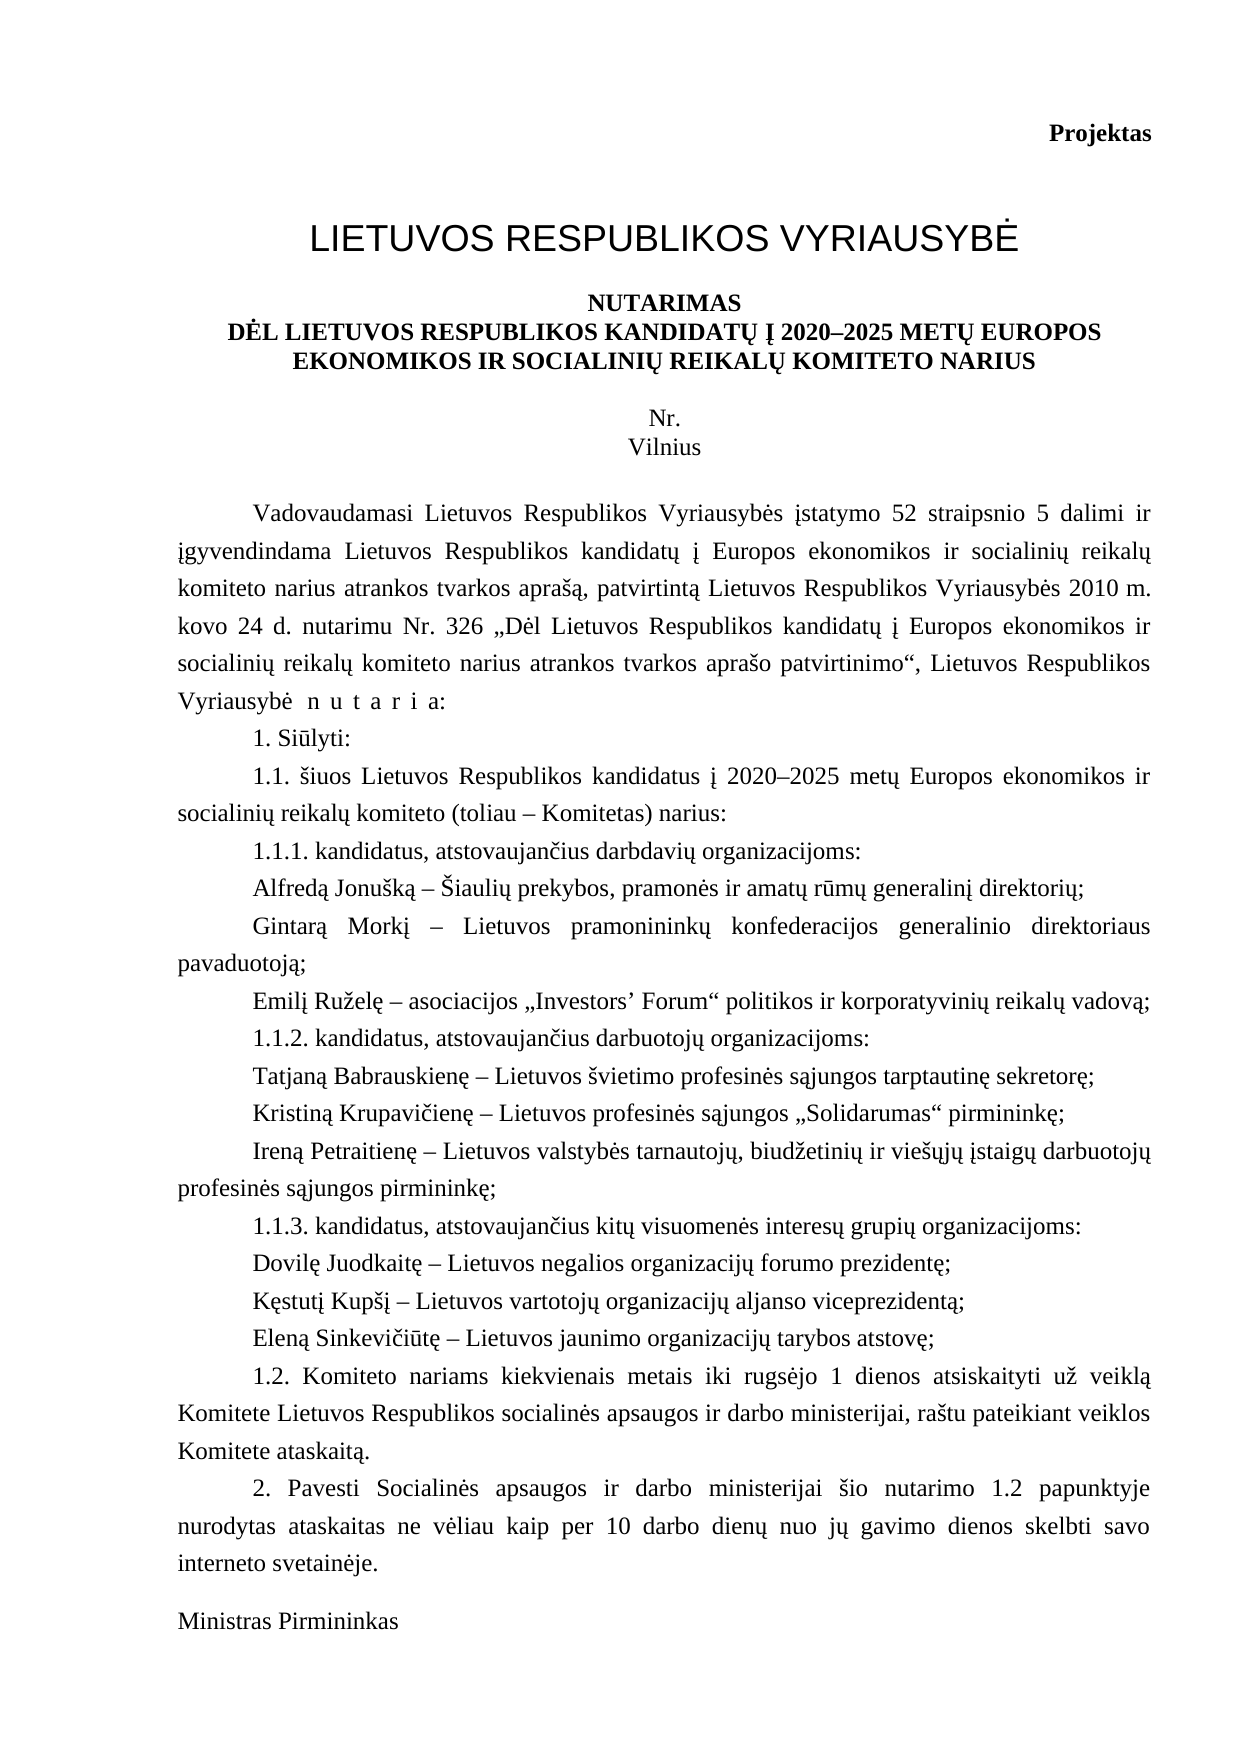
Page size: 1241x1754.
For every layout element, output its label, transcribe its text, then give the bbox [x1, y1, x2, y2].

text DĖL Lietuvos Respublikos kandidatų į 2020–2025 METŲ Europos ekonomikos ir socialinių reikalų komiteto narius [177, 317, 1152, 374]
text Kęstutį Kupšį – Lietuvos vartotojų organizacijų aljanso viceprezidentą; [177, 1277, 1152, 1314]
text nutarimas [177, 288, 1152, 317]
text Projektas [177, 118, 1152, 147]
text Lietuvos Respublikos Vyriausybė [177, 216, 1152, 259]
text Tatjaną Babrauskienę – Lietuvos švietimo profesinės sąjungos tarptautinę sekretorę; [177, 1052, 1152, 1089]
text 1.1.1. kandidatus, atstovaujančius darbdavių organizacijoms: [177, 827, 1152, 864]
text 1.2. Komiteto nariams kiekvienais metais iki rugsėjo 1 dienos atsiskaityti už veiklą Komitete Lietuvos Respublikos socialinės apsaugos ir darbo ministerijai, raštu pateikiant veiklos Komitete ataskaitą. [177, 1352, 1152, 1464]
text Gintarą Morkį – Lietuvos pramonininkų konfederacijos generalinio direktoriaus pavaduotoją; [177, 902, 1152, 977]
text 1.1. šiuos Lietuvos Respublikos kandidatus į 2020–2025 metų Europos ekonomikos ir socialinių reikalų komiteto (toliau – Komitetas) narius: [177, 752, 1152, 827]
text Nr. [177, 403, 1152, 432]
text Vilnius [177, 432, 1152, 461]
text 1. Siūlyti: [177, 714, 1152, 752]
text Vadovaudamasi Lietuvos Respublikos Vyriausybės įstatymo 52 straipsnio 5 dalimi ir įgyvendindama Lietuvos Respublikos kandidatų į Europos ekonomikos ir socialinių reikalų komiteto narius atrankos tvarkos aprašą, patvirtintą Lietuvos Respublikos Vyriausybės 2010 m. kovo 24 d. nutarimu Nr. 326 „Dėl Lietuvos Respublikos kandidatų į Europos ekonomikos ir socialinių reikalų komiteto narius atrankos tvarkos aprašo patvirtinimo“, Lietuvos Respublikos Vyriausybė nutaria: [177, 489, 1152, 714]
text Ireną Petraitienę – Lietuvos valstybės tarnautojų, biudžetinių ir viešųjų įstaigų darbuotojų profesinės sąjungos pirmininkę; [177, 1127, 1152, 1202]
text Alfredą Jonušką – Šiaulių prekybos, pramonės ir amatų rūmų generalinį direktorių; [177, 864, 1152, 902]
text Emilį Ruželę – asociacijos „Investors’ Forum“ politikos ir korporatyvinių reikalų vadovą; [177, 977, 1152, 1014]
text Kristiną Krupavičienę – Lietuvos profesinės sąjungos „Solidarumas“ pirmininkę; [177, 1089, 1152, 1127]
text 1.1.2. kandidatus, atstovaujančius darbuotojų organizacijoms: [177, 1014, 1152, 1052]
text 2. Pavesti Socialinės apsaugos ir darbo ministerijai šio nutarimo 1.2 papunktyje nurodytas ataskaitas ne vėliau kaip per 10 darbo dienų nuo jų gavimo dienos skelbti savo interneto svetainėje. [177, 1464, 1152, 1577]
text Eleną Sinkevičiūtę – Lietuvos jaunimo organizacijų tarybos atstovę; [177, 1314, 1152, 1352]
text Dovilę Juodkaitę – Lietuvos negalios organizacijų forumo prezidentę; [177, 1239, 1152, 1277]
text Ministras Pirmininkas [177, 1606, 1152, 1634]
text 1.1.3. kandidatus, atstovaujančius kitų visuomenės interesų grupių organizacijoms: [177, 1202, 1152, 1239]
